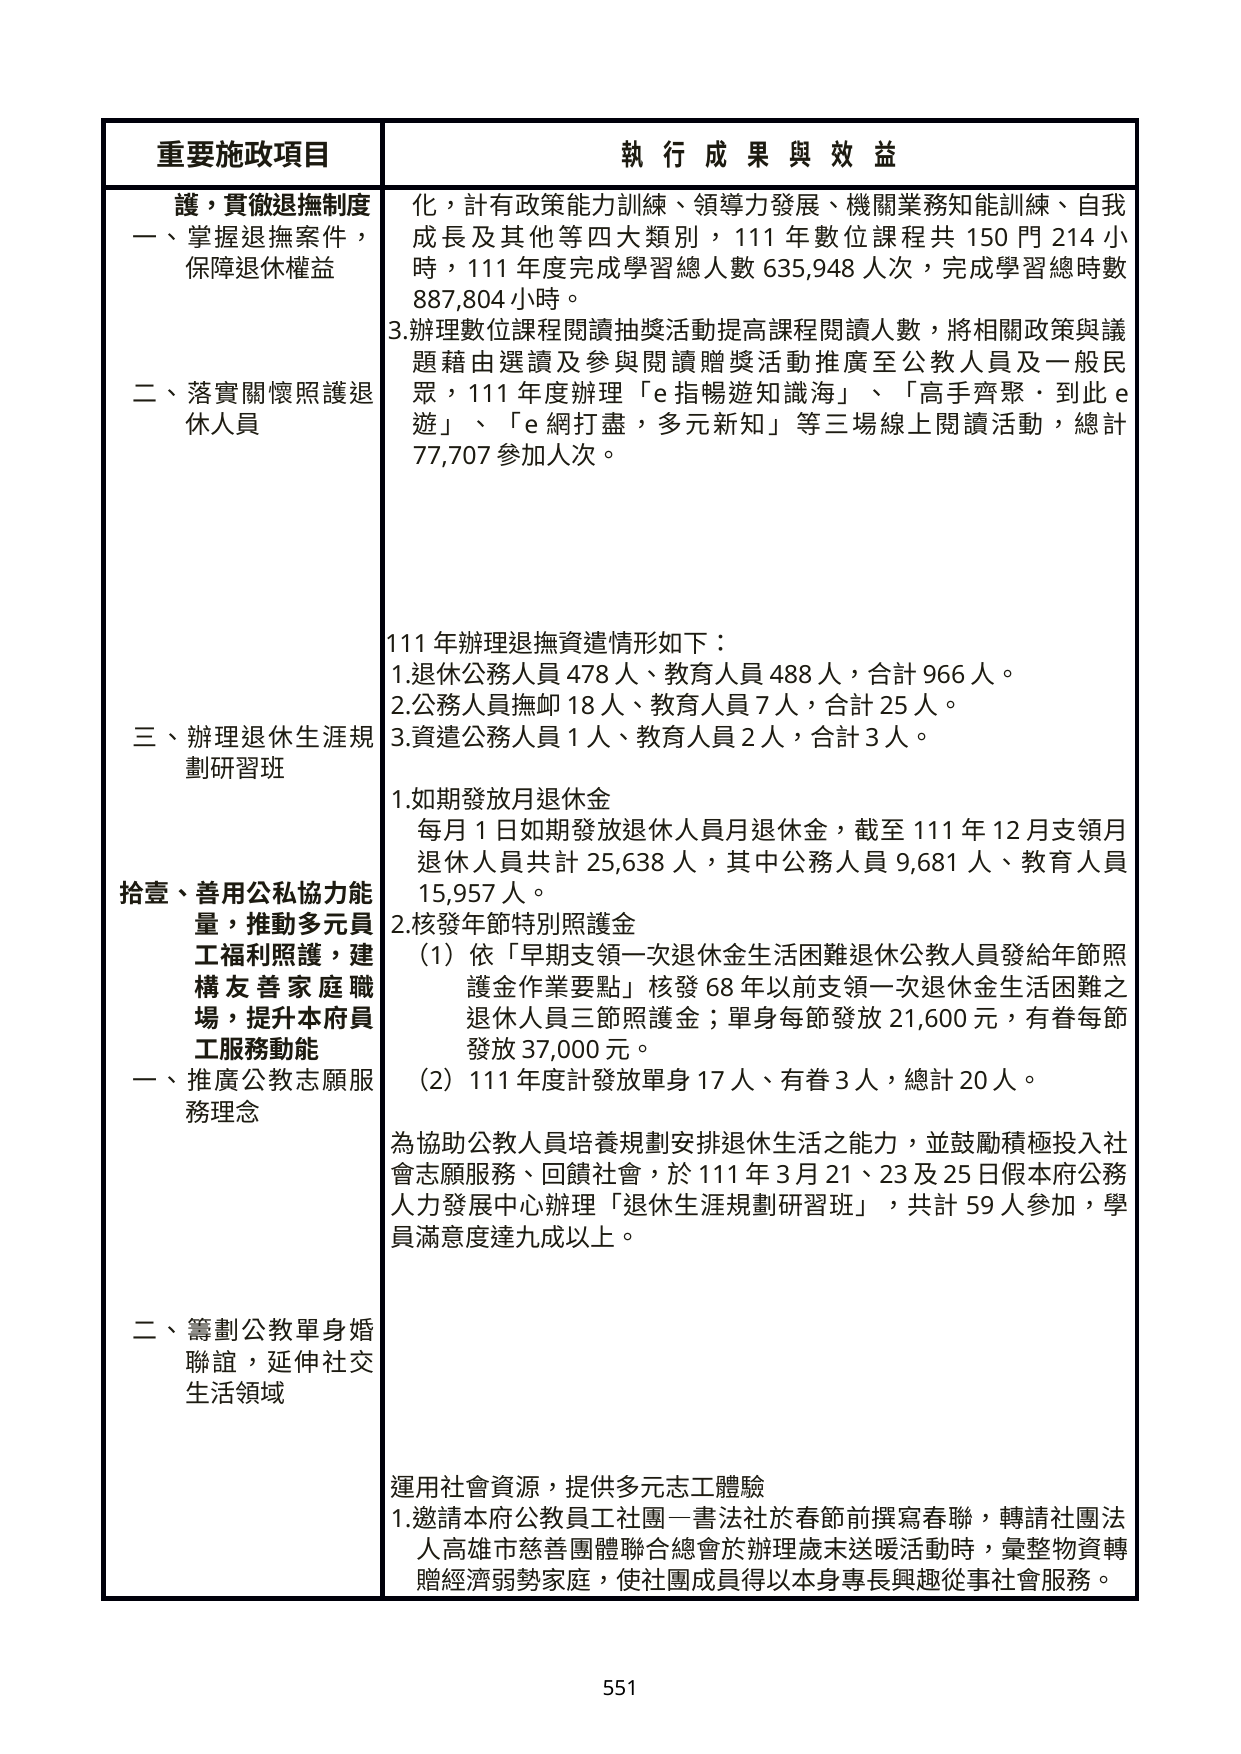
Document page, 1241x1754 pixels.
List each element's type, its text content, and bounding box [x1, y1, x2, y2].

table_header 執 行 成 果 與 效 益 [385, 123, 1135, 185]
table_cell 為落實員額管理及有效運用人力，打造「組織精實、人力彈性、兼具效率效能」的政府，於各機關提出用人需求時務求考量人事成本，以減輕本府財政負擔，並同時兼顧市政推動順遂，相關具體做法如下： 1.建立完善社福制度，提升社工人力質量 依據「高雄市政府充實社工人力配置及進用計畫」期程，社會局應於112年至114年納編(增置)22名社工人力，爰辦理所屬家防中心修編作業，減列秘書1人，另增置副主任1人、組長2人、高級社會工作師7人及社會工作師13人，編制總員額由現行121(12)人，修正為143(12)人，自112年1月1日生效。 2.依機關業務需要適時修正組織及人力調整配置 （1）配合單位功能轉型，修正六龜區公所組織規程 本市六龜區公所為應區務發展需要及提升為民服務品質，增設社會課，並將農業課與經建課予以整併，科室名稱修正為農建課，並調整民政課業務職掌，爰修正該所組織規程，修正後編制總員額維持不變，共計39人，自111年6月1日生效。 （2）提升外勤單位應變力，修正本府消防局編制表 本府消防局為應外勤大隊消防勤務龐雜，大隊長與其同層級一級單位主管職務之勤務性質有別，職責程度繁重，為強化外勤單位應變力，爰配合考試院令修正「警察官職務等階表乙、地方機關、消防機關學校職務等階表之十二直轄市政府消防局」，將大隊長職務等階由「警正」修正為「警正至警監」，修正後編制總員額維持不變，共計1,805人，自111年1月30日生效。 （3）配合中央強化勤、業務協調統合功能，修正本府警察局編制表 內政部為因應科技犯罪偵查趨勢及跟蹤騷擾防制法公布施行後警察機關職責程度加重，爰規劃各直轄市政府警察局增置「警政監」員額，本府警察局增置2名，修正後編制總員額共計588人，自111年10月13日生效。 為確保各機關員額配置與組設及業務密切配合，以彈性員額管理原則，檢視機關業務消長及人力運用情形，並在現有人事費額度內規劃人力之進用及期程，以撙節用人經費。 1.本府及所屬機關學校配合中央考試用人政策，積極提列考試分發職缺，111年提列考試職缺計431個，提缺比率達58%。 2.本府積極協辦國家考試，以服務南部考生，111年度協助辦理16項國家考試南部考區試務工作，服務南部考生計53,322人。 本府及所屬各機關學校對人才之進用與考評，均本「人」與「事」適切配合之旨，並依「公務人員考績法」、「公務人員任用法」及「公務人員陞遷法」之規定，本專業專才、適才適所及綜覈名實、獎優汰劣之旨辦理，以貫徹公平、公正、公開的原則。 本府自民國92年起至今，持續推展並導入本府公教同仁心理健康及員工協助方案概念，以落實人性關懷，發現並協助公教員工解決可能影響工作效能之相關問題，111年執行成果如下： 1.個別諮商服務 111年委託「張老師」基金會高雄分事務所提供員工專業諮商服務，諮商服務由「張老師」針對個案需求，搭配相關專業領域諮商師，以提升諮商服務之品質，111年1至12月計提供105.5人次個別諮商服務。 2.團體諮商服務 為創造更佳的職場組織氣候，預防不良情緒因子影響工作表現及個人身心，並促使組織有效溝通凝聚向心力，111年辦理1場團體諮商。 1.為提升本府員工心理健康意識，辦理本府111年EAP健康促進作為「福府升豐」線上推廣活動，策劃C(知的改變-心情溫度計施測)、A(動的養成-鼓勵運動健走)、R(食的規律-傳遞健康飲食觀念)、E(善的建立-文字傳遞職場善循環效益)等數位活動，共計增加人事處iKPD人事服務網之員工關懷網及防疫關懷網專區瀏覽34,128人次。 2.為強化團隊機制以提供本府員工適性之關懷服務，各一級機關及區公所皆已籌組內部關懷工作團隊，並由高階主管參與及領導同仁，關懷新進人員、防疫人員、確診隔離者、居家辦公、主管人員等計4,381人，以群策群力落實推動員工協助方案服務本質。 凡公務人員通過英語檢定後，由各機關視其經費情形酌予補助每人最高新台幣5,000元。111年賡續鼓勵同仁參加英語檢測，並於111年5月9日及7月28日假本府人發中心辦理多益測驗，計有64人參加檢測。截至12月止，本府通過英語檢定人數計6,178人，比例達30.94%，較行政院「提升公務人員英語能力改進措施」規定18%，高出12.94%。 為提升公務人員英語能力，辦理「多益英檢衝刺研習班(實體遠距)」、「多益檢定初(中)級班(遠距班)」2期、「英語APP及線上英語資源自學應用研習班」2期、「TED英語短講研習班」、「涉外事務研習班」2期、「跨文化溝通研習班」、「英語角主題式英語會話研習班(遠距班)」、「英語會話研習班」計11期語言學習課程，共261人參與，增進公務同仁處理國際事務能力。 1.市政願景執行力專業知能研習班 為提升本府市政團隊執行力、落實「產業轉型」、「就業機會」、「交通建設」及「空污防治」四大優先施政目標，於111年3月2日至14日辦理「市政願景執行力專業知能研習班」，課程主題包括「市政個案探討及智慧城市個案分享」及「薦任公務人員晉升簡任官等訓練管理核心能力課程」兩大類，參訓對象為薦任第九職等人員，計27人參訓。 2.儲備中階主管－跨域數位職能研習班 為落實市政重大施政目標，提升中階主管人員管理能力，並因應當前本府推動高雄「智慧城市」發展政策，111年5月11日至23日辦理「跨域數位職能研習班」，課程主題包括「市政願景課程」、「中階主管核心職能課程」及「評鑑課程與綜合活動」3大類，課程緊扣本府重要施政方向及中階主管管理核心職能，參訓對象為各機關薦任第七職等主管及薦任第八職等人員，計33人參訓。 3.初任薦任官等主管職務人員研習班 為培育具備策略性、創造性及宏觀視野之高效能文官，分別於111年6月及8月辦理「初任薦任官等主管職務人員研習班」，課程扣緊市政施政方向，以數位時代管理課程為主軸，採實務性及案例性主題式學習，2班期合計43人參訓。 4.本市國中小主任儲訓班 為培育治校專才並儲備本市國中、小主任，111年6月27日至7月22日辦理「國中主任儲訓班」及「國小主任儲訓班(遠距班)」2期，研習時數各為120小時，國小主任儲訓班68人完訓、國中主任儲訓班26人完訓，加強學校主任教育專業素養，增進學校行政知能，通過培訓人員列冊做為國中、小學校主任派任之儲備人員。 5.常年訓練警政中級幹部學科講習班 為培養幹部激勵士氣技巧，增進協調管理能力，提升執法技能及實務經驗研討，於111年2月7日至3月22日辦理「常年訓練警政中級幹部學科講習班」5期，計有警察局中級幹部294人完訓。 1.運用核心能力e化檢測，發展適才適性多元培訓方式，精進優質政府效能。 配合行政院所屬機關及地方機關公務人員學習地圖暨本府核心能力模型，採用線上核心能力檢測與分析系統功能，依據核心能力缺口發展核心能力導向系統學習，並結合市政發展需要，以市政發展願景、國家發展政策、共通核心能力、管理核心能力、專業核心能力等五大學習主軸，辦理符合各局處專業與本府同仁職涯發展需要的課程，厚植公務人力資源之發展。111年共辦理495班，計培訓21,269人次，28,311人天次。 2.辦理專業認證班期，厚植專業核心能力 (1)政府採購專業人員基礎(進階)訓練班 為增進採購人員專業知能，提升政府採購效率及品質，預防採購缺失發生，111年計辦理政府採購專業人員基礎班6期、進階班2期，計有217人取得公共工程委員會核發採購基礎班及格證書、30人取得進階班及格證書。 (2)特種搜救(NAP)認證專業訓練班 111年8月23日至9月12日與消防局合作辦理「特種搜救(NAP)認證專業訓練班」1期，導入現行INSARAG聯合國搜索技術指南之搜救管理知識，以提升特種搜救隊執行國際人道救援能力並與國際救災體系接軌，完訓人數計53人。 (3)消防安全檢查實務認證班 強化本府消防局執行各項消防安全檢查執法能力及檢查技能，以提升消防安全檢查品質，於111年9月5日至9月19日辦理60小時，計35人通過認證。 (4)相會在雲端-辦公室雲端工具實用班(認證班) 111年3月7日至21日與國立高雄大學合作辦理「相會在雲端-辦公室雲端工具實用班(認證班)」，計3天，課堂安排學員運用社群軟體成立班期社群，實作成果連結分享，最後一天下午並安排3小時實作評量，計19人通過取得認證，藉由雲端工具的演練操作及實作測驗，熟悉如何善用雲端工具技巧，並結合至公務推展。 3.跨界協力合作，培育各領域專才 與財團法人東亞地區高雄環境永續發展能力訓練中心(ICLEI KCC)及國際氣候發展智庫（ICDI）於111年5月30日合作辦理「零碳經濟、多重利益～永續發展研習班(遠距班)」，以「農業循環經濟」為主題，共同舉辦一日線上工作坊，本次工作坊邀請具實務經驗的中央及地方政府代表、產業專業人士擔任講座，共同培力本府同仁接軌國際循環經濟趨勢，創造淨零未來，完訓人數計20人。 4.提升跨域數位能力，培育市政數位人才 (1)科技導入應用與智慧城市發展研習班 為使同仁瞭解現今科技發展趨勢及各類新興科技技術，並以工作坊模式引導機關思考如何落實數位治理，進而運用所學協助機關引進、發展市民有感之服務，於111年5月5日至20日，辦理「科技導入應用與智慧城市發展研習班」共6天，計有本府各機關智慧城市推動種子人員26人完訓。 (2)資安職能訓練相關研習班 為達公務機關資安人力發展目標，加強資安防護能量，111年8月4日至10月26日與資訊中心及崑山科技大學合作辦理「資訊作業委外安全管理研習班(遠距班)」、「Web應用程式安全研習班(遠距班)」、「安全系統發展生命週期研習班(遠距班)」等資安專業訓練課程共辦理9期，結訓人數計500人，以提升資通安全管理法納管機關資安專職人員之專業知識與技能，並使資安及資訊人員的教育訓練時數符合「資通安全責任等級分級辦法」規定。 1.市政生力軍入門研習班 為強化本府新進同仁熟稔市政願景，了解市政重大建設，並提升新進人員行政職能，111年辦理2班期「市政生力軍入門研習班」除遴聘研考會王組長士誠擔任「市政願景與施政目標」講座，另邀請本府郭秘書長添貴分享工作職涯發展，第1期及第2期分別於111年2月14日及10月26日辦理完竣，合計65人參訓。 2.市政生力軍行政職能研習班 為提升新進人員專業職能，增進新進人員業務處理能力，辦理「市政生力軍行政職能研習班」，規劃「談文論藝－公文精進訣竅」及「讓壓力成為助力－情緒管理與壓力調適」等兩門課程，第1期及第2期分別於111年2月25日及8月8日辦理完竣，合計128人參訓。 訂頒「高雄市政府公務人力發展中心111年度『樂活高雄‧智慧城市』學習列車實施計畫」，111年計辦理219場次、調訓10,332人次，另為配合機關專業訓練之需求，亦鼓勵各機關或與鄰近機關學校共同辦理專業訓練，以發揮在地化培育之訓練效益。 疫情翻轉教學現場，為減緩疫情衝擊，增加遠距教學資源，強化數位遠距教學等多元培訓模式，充分利用資通訊軟體，打破時空藩籬，將資訊科技融入教學，實體訓練轉型為遠距同步教學、視訊課程、數位學習，提升遠距即時互動與回饋，擴大學員參與，111年實體訓練採遠距教學共辧理206班，完訓人數計9,045人；「樂活高雄、智慧城市」學習列車遠距教學共辦理8場次，完訓人數計550人，以上遠距課程於疫情下不間斷地充實公務人員核心能力，激發學習創新動能。 1.本府各機關同仁於111年12月底前均完成性別主流化訓練，完訓率100%，另111年須完成2小時CEDAW實體課程者應占各機關公務員總數25%以上，經統計完訓人數為11,932人(完訓率55.4%)，業已達成111年完訓目標。 2.本府運用公務人力發展中心學習列車資源辦理性別意識培力課程，111年辦理講座、工作坊、電影賞析及讀書會等共計22場次，課程內容包含性別主流化工具運用及性別平等政策綱領各領域專案研討、CEDAW實務及案例研討及多元性別權益等相關議題，以培養公務人員瞭解當今性別平等相關潮流議題，將性別觀點融入本府業務之中。 為推動性別平等觀點納入各項政策、方案、計畫、預算及法案當中，本府各一級機關均成立性別平等執行小組，並依據本府第五階段推動性別主流化實施計畫，每年均應召開至少2次會議完竣，以藉性別平等執行小組會議機制及配合本市性別平等辦公室整體規劃，落實推動本府性別平等措施。 依「身心障礙者權益保障法」規定，本府各機關學校至111年12月止應進用身心障礙者1,285人，已進用2,069人，進用比例達161%。 依「原住民族工作權保障法」規定，本府各機關學校至111年12月止應進用原住民66人，已進用209人，進用比例達317%。 為激勵工作熱忱及基層士氣，提高服務品質與行政效能，依據「行政院表揚模範公務人員要點」及「高雄市政府選拔模範公務人員實施要點」，辦理本府111年模範公務人員選拔，經評審結果核定衛生局副局長潘炤穎等12人當選模範公務人員，並於111年8月10日假本府四維行政中心大禮堂辦理模範公務人員表揚活動由市長公開表揚，依規定頒發獎狀1幀、獎金5萬元，並給予公假5天。 本府警察局陳主任玲君前於內政部警政署科長任內，推動制定跟蹤騷擾防治法工作績效厥偉，本府於111年8月9日核予一次記二大功，以資獎勵。 本府楊秘書長明州於111年1月16日屆齡卸任，任職期間督辦本府各項業務推展，襄助市政建設持續推動，帶領本府團隊榮獲多項國內外獎項，功績卓著，為表揚優異，爰依獎章條例規定於110年12月16日報請行政院核頒三等功績獎章，行政院於111年1月12日准於特頒三等功績獎章，以資表彰。 訂定「高雄市政府 111 年度推動數位學習－『高手齊聚˙到此e遊』 實施計畫」，提供多元學習管道，課程區分「高人e等（政策能力訓練）」、「e流人才（市政專業知能訓練）」、「e起防疫（後疫情時代專業與管理知能訓練）」及「e想世界（英語能力訓練）」4部分計60小時，相關組裝課程掛置於「e等公務園+學習平臺」縣市組裝專區以供選讀，另為落實數位學習行動化理念，選取適合行動學習課程格式，鼓勵同仁以智慧型手機或平板電腦等行動載具進行數位學習，型塑優質組織數位學習文化。 發展高雄特色數位治理課程，數位課程全面行動化 1.加盟中央「e等公務園+」公部門數位學習資源整合平臺，建立「港都e學苑」發展高雄在地數位學習知識。為使市民認識高雄市COVID-19及本土登革熱防疫策略，製作「疫起守護健康：高雄防疫經驗」課程，宣導防疫政策，提升民眾對傳染病防疫意識。 2.因應後疫情時代線上學習或居家辦公者，遠端辦公線上軟體學習需求，製作「遠端辦公科技應用」、「資訊安全威脅與防護」、「職場網路溝通」等數位課程；且為推廣高雄各區域人文地理景觀，循往例每年度製作一區一特色數位課程，111年度製作「走訪新興探尋大港埔故事」、「來玩六龜，遛溜忘歸」等課程。本府「e等公務園+～港都e學苑」數位學習平台課程已全面行動化，計有政策能力訓練、領導力發展、機關業務知能訓練、自我成長及其他等四大類別，111年數位課程共150門214小時，111年度完成學習總人數635,948人次，完成學習總時數887,804小時。 3.辦理數位課程閱讀抽獎活動提高課程閱讀人數，將相關政策與議題藉由選讀及參與閱讀贈獎活動推廣至公教人員及一般民眾，111年度辦理「e指暢遊知識海」、「高手齊聚．到此e遊」、「e網打盡，多元新知」等三場線上閱讀活動，總計77,707參加人次。 111年辦理退撫資遣情形如下： 1.退休公務人員478人、教育人員488人，合計966人。 2.公務人員撫卹18人、教育人員7人，合計25人。 3.資遣公務人員1人、教育人員2人，合計3人。 1.如期發放月退休金 每月1日如期發放退休人員月退休金，截至111年12月支領月退休人員共計25,638人，其中公務人員9,681人、教育人員15,957人。 2.核發年節特別照護金 （1）依「早期支領一次退休金生活困難退休公教人員發給年節照護金作業要點」核發68年以前支領一次退休金生活困難之退休人員三節照護金；單身每節發放21,600元，有眷每節發放37,000元。 （2）111年度計發放單身17人、有眷3人，總計20人。 為協助公教人員培養規劃安排退休生活之能力，並鼓勵積極投入社會志願服務、回饋社會，於111年3月21、23及25日假本府公務人力發展中心辦理「退休生涯規劃研習班」，共計59人參加，學員滿意度達九成以上。 運用社會資源，提供多元志工體驗 1.邀請本府公教員工社團—書法社於春節前撰寫春聯，轉請社團法人高雄市慈善團體聯合總會於辦理歲末送暖活動時，彙整物資轉贈經濟弱勢家庭，使社團成員得以本身專長興趣從事社會服務。 2.111年12月9日假本市燕巢動物保護關愛園區辦理志願服務參訪活動，藉由實地體驗環境教育與動物生命教育啟發同仁擔任動保志工之動機，計有34人參加，滿意度逾95%。 1.為擴充公教單身同仁社交觸角，創造良性互動機會，營造浪漫氛圍，本府111年度籌辦單身聯誼活動為4場次，共計160人參加，促成12對互表心儀對象，精心設計籌劃知性與感性兼備之活動內容，並融入在地人文風情，提供大量互動機會，搭起美好姻緣鵲橋，共創感人心動時刻。 2.活動除結合高雄亮點與名勝景點規劃多元團康活動，如美濃中正湖、紅毛港文化園區、旗津風景區等，透過巧思設計兼具知性與感性的聯誼活動，藉以形塑良好互動氛圍，增進浪漫互動元素及情感交流，共創雋永深刻的美好邂逅。 為推動公教健檢，照護同仁健康，特修訂「高雄市政府公務人員健康檢查補助原則」，補助本府公教及聘僱人員實施健康檢查。111年計補助9,477人，補助金額47,353,541元，補助標準如下： 1.市長、副市長、職務列等最高簡任第十三職等以上且經銓審簡任第十三職等以上者及一級機關首長，不限年齡，受檢次數：每年一次，補助金額：新臺幣16,000元。 2.一級機關副首長、職務列等最高簡任第十二職等以上且經銓審簡任第十二職等者、二級機關首長、副首長及各區公所區長、副區長，補助金額：新臺幣10,000元，受檢次數：(1) 50歲以上者，每年一次(2)未滿50歲者，每二年一次。 3.職務列等最高薦任第九職等以上且經銓審薦任第九職等或相當官職等以上者，補助金額：新臺幣8,900元，受檢次數：(1) 50歲以上者，每年一次(2)未滿50歲者，每二年一次。 4.不具上述身分之本府所屬公務人員，年滿40歲以上，受檢次數：每二年一次，補助金額：新臺幣4,500元。 5.於現職機關連續服務滿一年之聘僱人員，年滿40歲以上，受檢次數：每二年一次，補助金額：新臺幣4,500元。 6.另為照護員警身心健康，並考量員警工作特殊性，本府警察局暨所屬機關未滿40歲且實際從事「重複性、輪班、夜間、長時間工作等有危害安全及衛生顧慮」之警職人員，其健康檢查補助費每三年補助一次，最高以新臺幣3,500元為限。 為培植多元員工社團，提倡正當休閒生活，輔導成立21個員工社團，共計動態社團13個、靜態社團8個，並各指定1個輔導機關，以輔導社團自治運作。111年上半年配合嚴重特殊傳染性肺炎防疫規定暫緩社團辦理活動，下半年隨疫情趨緩逐步開放，除定期活動外，計舉辦16場次專案性活動。 辦理相關講座 (1)為充實員工長期照護知識，111年3月23日假本府公務人力發展中心大禮堂辦理「『家庭友善』系列研習-長照知能專題演講」，特邀中華民國家庭照顧者關懷總會秘書長陳景寧，參訓人數32人，滿意度高達9成以上。 (2)為充實員工養生保健知識，111年8月7日委託本府公務人力發展中心辦理「家庭友善」系列研習-養生保健專題『身心靈之全面關照－養生保健自我療癒』」遠距課程，特邀精華診所院長施綺娟醫師主講，參訓人數28人，滿意度高達9成以上。 2.洽簽自費汽、機車強制保險服務措施 為滿足員工生活需求，具體實現人事福利政策，辦理111年自費汽、機車強制保險，由臺灣產物產險公司及兆豐產物產險公司承作，提供優惠措施，嘉惠本府公教員工多元選擇運用。 3.提倡健康檢查特惠方案 推廣2020~2022「健康99─全國公教特惠健檢」，作為現職員工、退休人員及其眷屬健康檢查時之選擇參考。 4.賡辦「繁星好康」特約商店，豐厚員工多元福利 為積極活用民間資源，奠定公私合作基礎，透過人事處及所屬各級人事機構，分析員工消費喜好，據以推薦優良商店進行特約合作，提供本府員工、退休人員及各機關學校志工相當於會員或九折以上優惠方案福利資訊。111年度經彙整續約優惠店家計881家、加上111年度新簽約店家30家，目前合計911家，另設計繁星好康識別標章，以供優惠商家黏貼識別。 5.推廣「築巢優利貸」優惠方案與多元房貸管道 本方案經由行政院人事行政總處辦理公開招標，111年1月1日至113年12月31日由臺灣銀行股份有限公司及中國信託商業銀行股份有限公司獲選，貸款利率按中華郵政2年期定期儲金機動利率固定加碼0.465%機動計息(現為1.935%)，提供同仁多元購置住宅貸款管道。 6.宣導短期信貸管道，解決同仁財務即時需求 轉知臺灣土地銀行股份有限公司「貼心相貸」管道，80萬元以下信用貸款免保證人，年息依郵政儲金二年期定期儲蓄機動利率固定加0.485%機動計息(現為1.955%)，每月攤還本息不得超過月俸給總額1/3，貸款期限最長7年。 7.營造友善家庭職場，職場互助教保服務 (1)員工子女托育家園(0-2歲) 參照本市公共托育機構收托作業原則，採公共托育家園型態辦理，落實推動「平價教保服務」政策。運用本府鳳山行政中心一樓空間開辦，室內裝修於111年11月開工，預定於112年2月16日完工；暫定112年3月開始營運，收托12名。 (2)員工子女非營利幼兒園(3-6歲) 輔導原員工消費合作社幼兒園轉型為員工子女非營利幼兒園，優先招收本府員工子女、孫子女，如未額滿再對外招生。運用本市苓雅區公所一樓空間，於111年8月1日起營運，收托60名。 8.統整員工福利雲端資源，強化員工福利照護 （1）建置福利服務專區 匯集公教人員福利各項措施，如各項生活津貼補助、公教健檢資訊、特約托育資源、各項公教員工保險及貸款優惠方案、員工社團、單身聯誼及執行職務意外傷亡慰問金，擴充員工福利運用價值。 （2） 建置特約商店專區 綜整本府「繁星好康」特約店家優惠內容，搭配GOOGLE地圖、標籤搜尋引擎及優化分類等便利功能，大幅提升同仁使用便利性。 （3）建置退撫專區 蒐集退撫相關法規及權益事項，建置退休規劃、退休權益、撫卹權益、資遣權益、聘僱人員、志願服務及影音專區等7大主題，提供同仁快速及便捷之查詢管道。 持續推動iKPD人事服務網人事服務，系統使用對象涵蓋一般職員與職工，並導入員工關懷網、福利服務專區、員工特約商店、防疫關懷網、公職入門快捷鑑、學習專區、差勤獎懲專區、退撫專區、人事人員專區、行政中立專區及人事費管理系統等人事服務專區，各機關已開通帳號人員使用系統情形良好。 持續提升WebHR人力資源管理系統功能，111年新增及修正WebHR系統個人資料、組織編制等17項子系統功能計203筆，改善系統操作流程，資料更新更便捷與快速。 為擴大人事資料加值應用範圍，強化各項人事資訊系統與業務整合，創造人事決策循證機制，積極推廣高雄市政府人事處iKPD人事服務網統計平台與介接平台，111年使用統計平台之機關數有162個，使用人次達1032次，目前介接平台已有15個機關合計52個系統核准介接申請。 人事處及所屬人發中心已依「行政院及所屬各機關風險管理及危機處理作業原則」訂定風險管理(含內部控制)作業計畫，將風險管理(含內部控制)融入日常作業與決策運作，考量可能影響目標達成之風險，據已擇選合宜可行之策略及設定之目標(含關鍵策略目標)，並透過辨識及評估風險，採取內部控制或其他處理機制，以合理確保達成施政目標。 [385, 190, 1135, 1596]
table_cell 護，貫徹退撫制度 一、掌握退撫案件，保障退休權益 二、落實關懷照護退休人員 三、辦理退休生涯規劃研習班 拾壹、善用公私協力能量，推動多元員工福利照護，建構友善家庭職場，提升本府員工服務動能 一、推廣公教志願服務理念 二、籌劃公教單身婚聯誼，延伸社交生活領域 [106, 190, 380, 1596]
table_header 重要施政項目 [106, 123, 380, 185]
